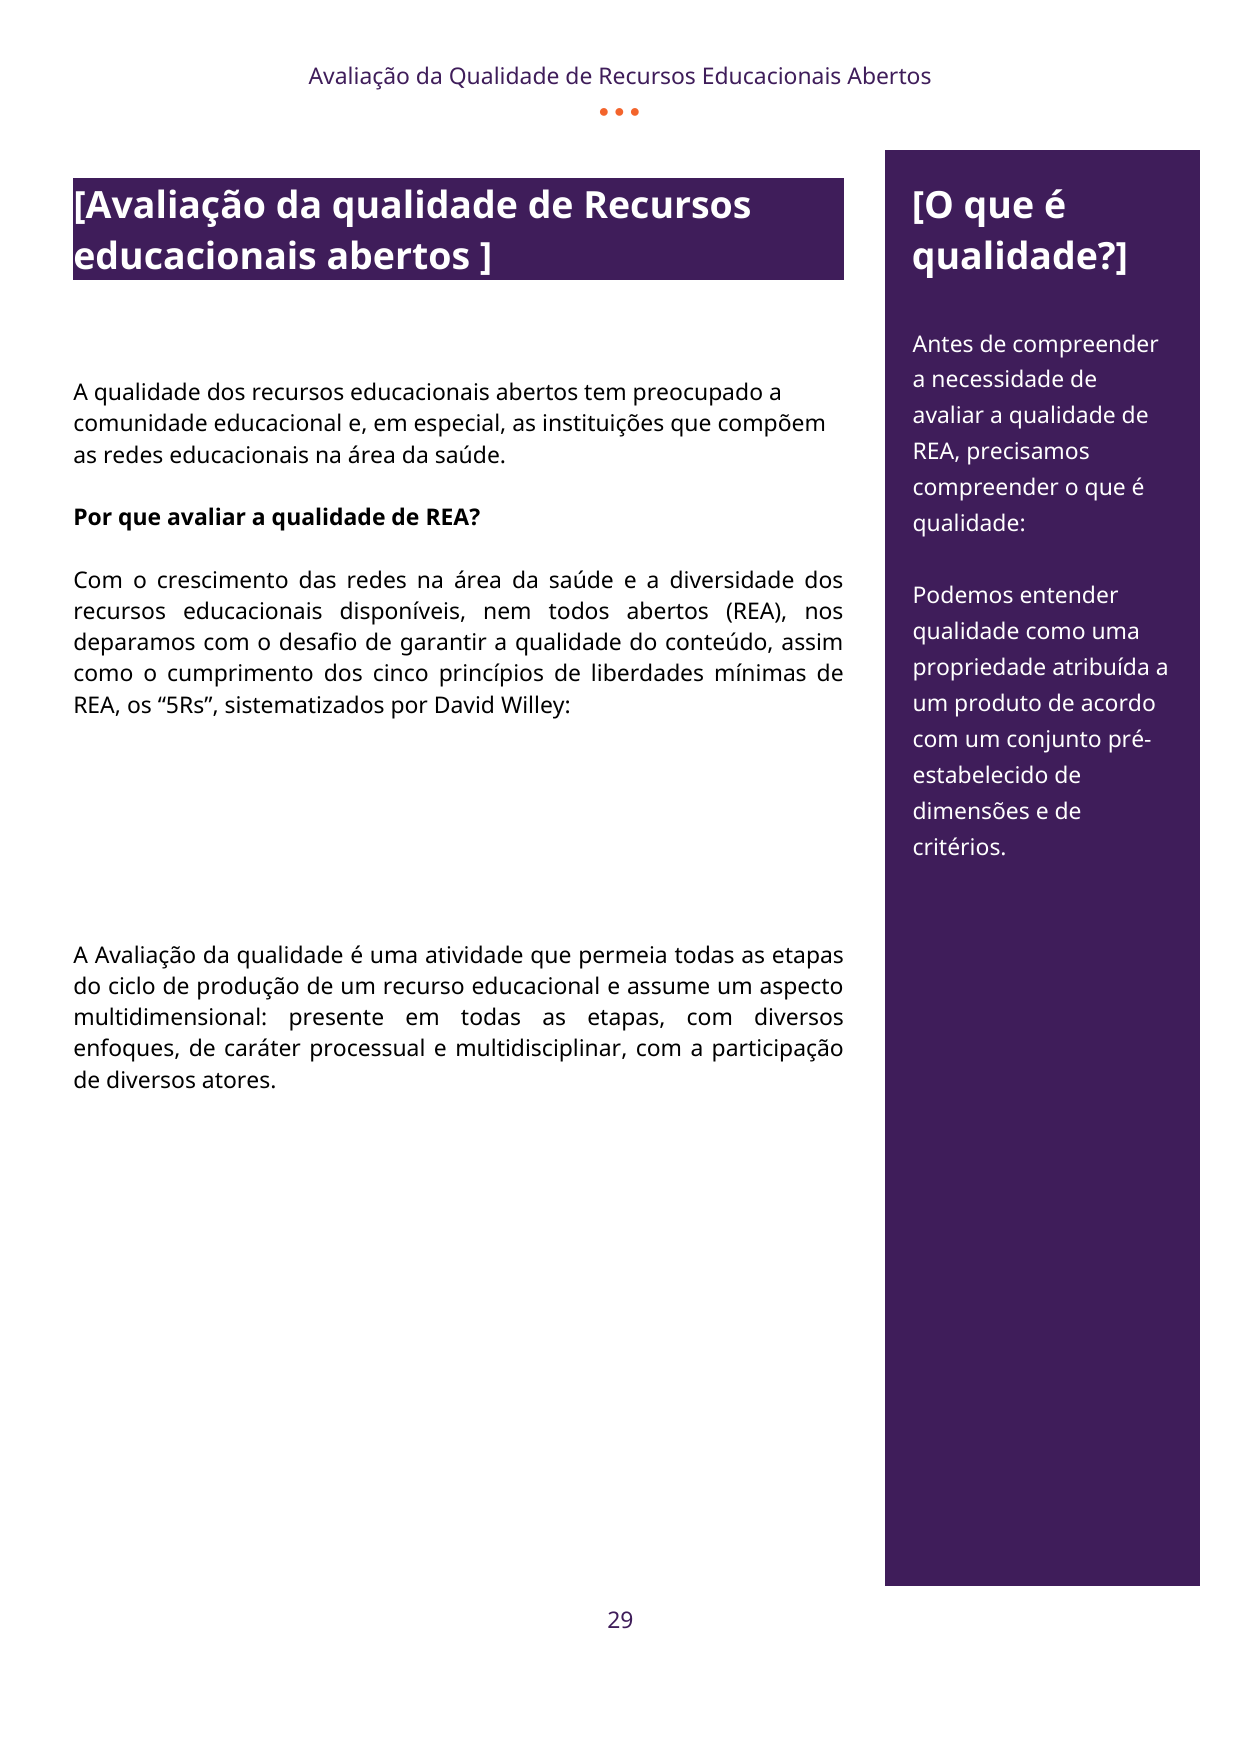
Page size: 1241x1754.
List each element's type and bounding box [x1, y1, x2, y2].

table_header [47, 150, 861, 319]
table_header [861, 150, 885, 1586]
table_header [885, 150, 1200, 289]
table_cell [47, 319, 861, 368]
table_cell [47, 369, 861, 1586]
table_cell [885, 289, 1200, 1586]
